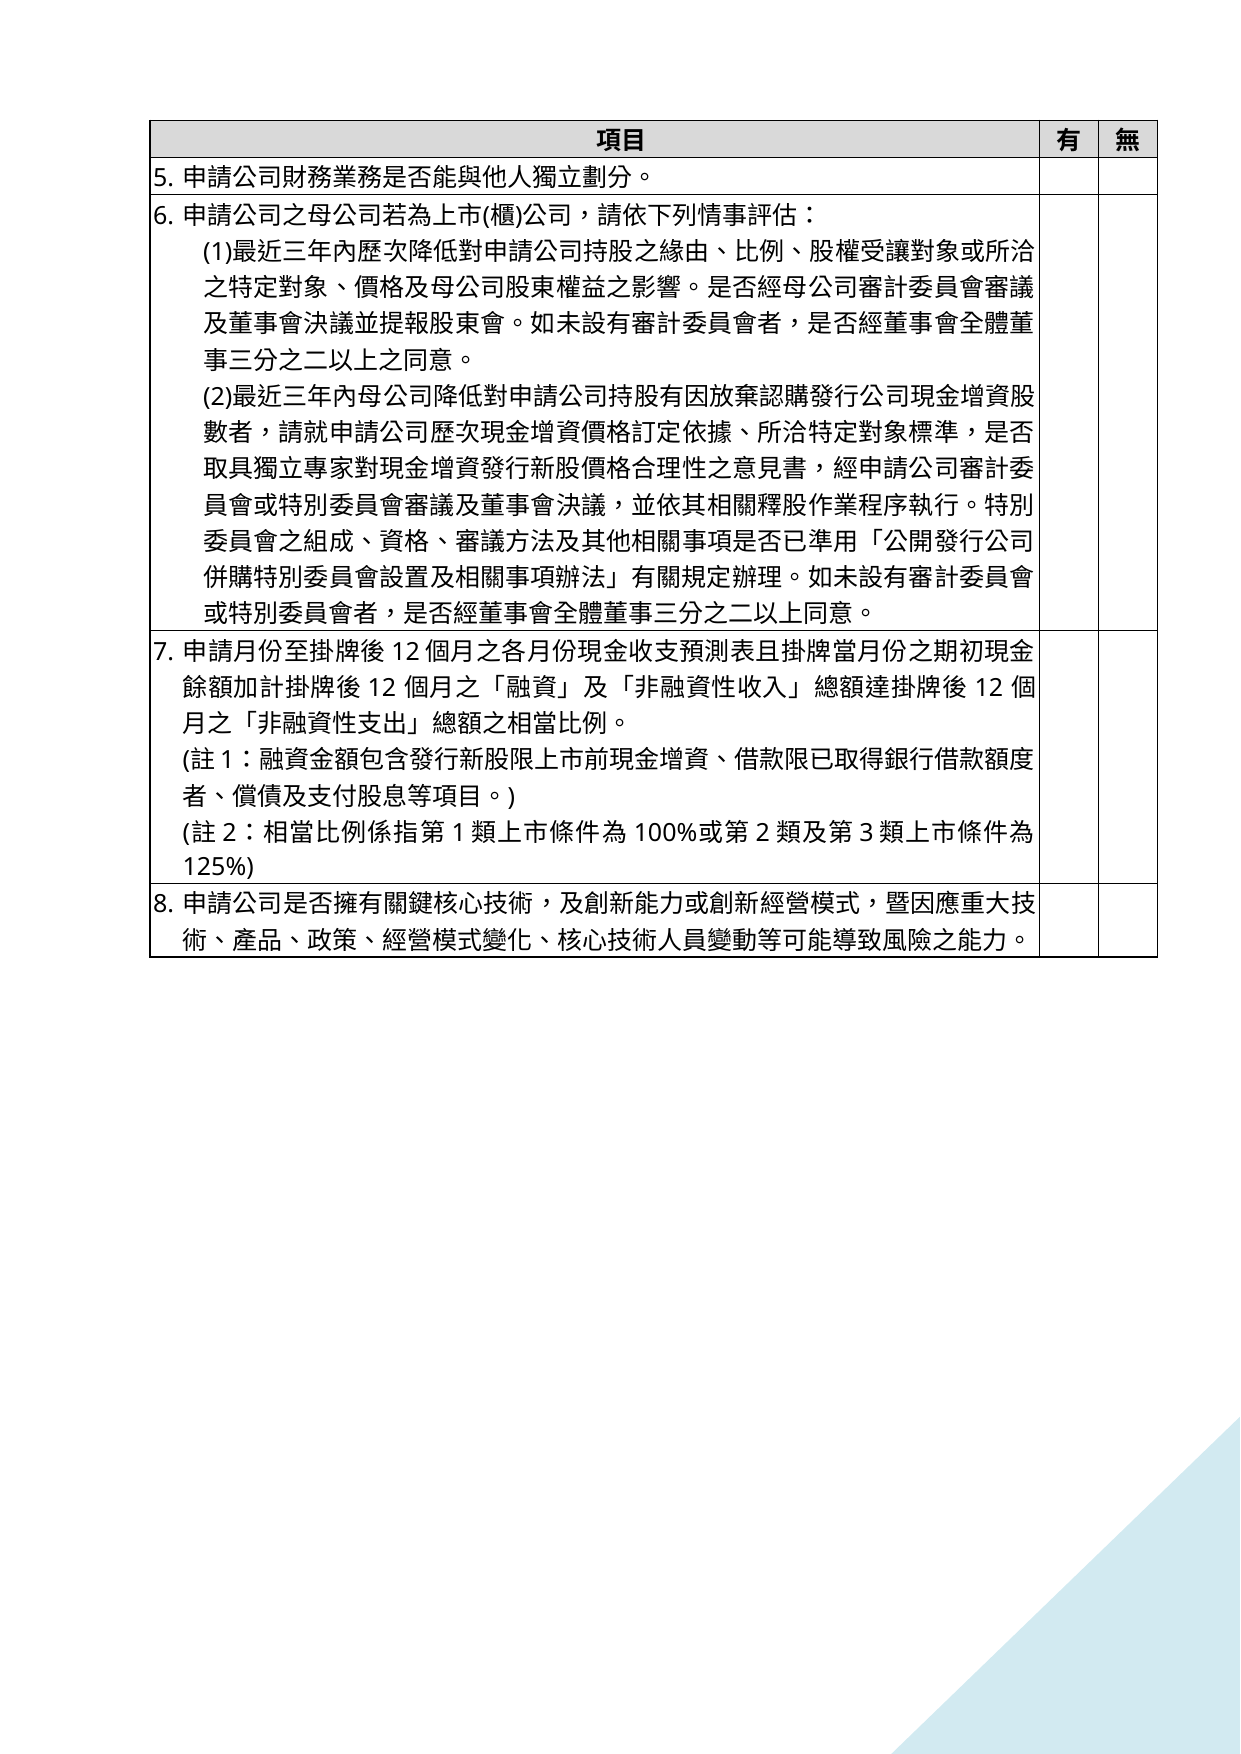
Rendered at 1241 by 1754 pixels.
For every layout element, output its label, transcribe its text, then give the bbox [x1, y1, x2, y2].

table_cell [1099, 158, 1157, 194]
table_cell [1040, 631, 1098, 883]
table_cell [1099, 195, 1157, 630]
table_header 無 [1099, 121, 1157, 157]
table_cell [1040, 195, 1098, 630]
table_cell 申請月份至掛牌後12個月之各月份現金收支預測表且掛牌當月份之期初現金餘額加計掛牌後12 個月之「融資」及「非融資性收入」總額達掛牌後12 個月之「非融資性支出」總額之相當比例。 (註1：融資金額包含發行新股限上市前現金增資、借款限已取得銀行借款額度者、償債及支付股息等項目。) (註2：相當比例係指第1類上市條件為100%或第2類及第3類上市條件為125%) [151, 631, 1039, 883]
table_cell [1099, 884, 1157, 956]
table_cell [1040, 884, 1098, 956]
table_cell 申請公司之母公司若為上市(櫃)公司，請依下列情事評估： (1)最近三年內歷次降低對申請公司持股之緣由、比例、股權受讓對象或所洽之特定對象、價格及母公司股東權益之影響。是否經母公司審計委員會審議及董事會決議並提報股東會。如未設有審計委員會者，是否經董事會全體董事三分之二以上之同意。 (2)最近三年內母公司降低對申請公司持股有因放棄認購發行公司現金增資股數者，請就申請公司歷次現金增資價格訂定依據、所洽特定對象標準，是否取具獨立專家對現金增資發行新股價格合理性之意見書，經申請公司審計委員會或特別委員會審議及董事會決議，並依其相關釋股作業程序執行。特別委員會之組成、資格、審議方法及其他相關事項是否已準用「公開發行公司併購特別委員會設置及相關事項辦法」有關規定辦理。如未設有審計委員會或特別委員會者，是否經董事會全體董事三分之二以上同意。 [151, 195, 1039, 630]
table_cell 申請公司是否擁有關鍵核心技術，及創新能力或創新經營模式，暨因應重大技術、產品、政策、經營模式變化、核心技術人員變動等可能導致風險之能力。 [151, 884, 1039, 956]
table_cell [1099, 631, 1157, 883]
table_cell 申請公司財務業務是否能與他人獨立劃分。 [151, 158, 1039, 194]
table_header 有 [1040, 121, 1098, 157]
table_header 項目 [151, 121, 1039, 157]
table_cell [1040, 158, 1098, 194]
